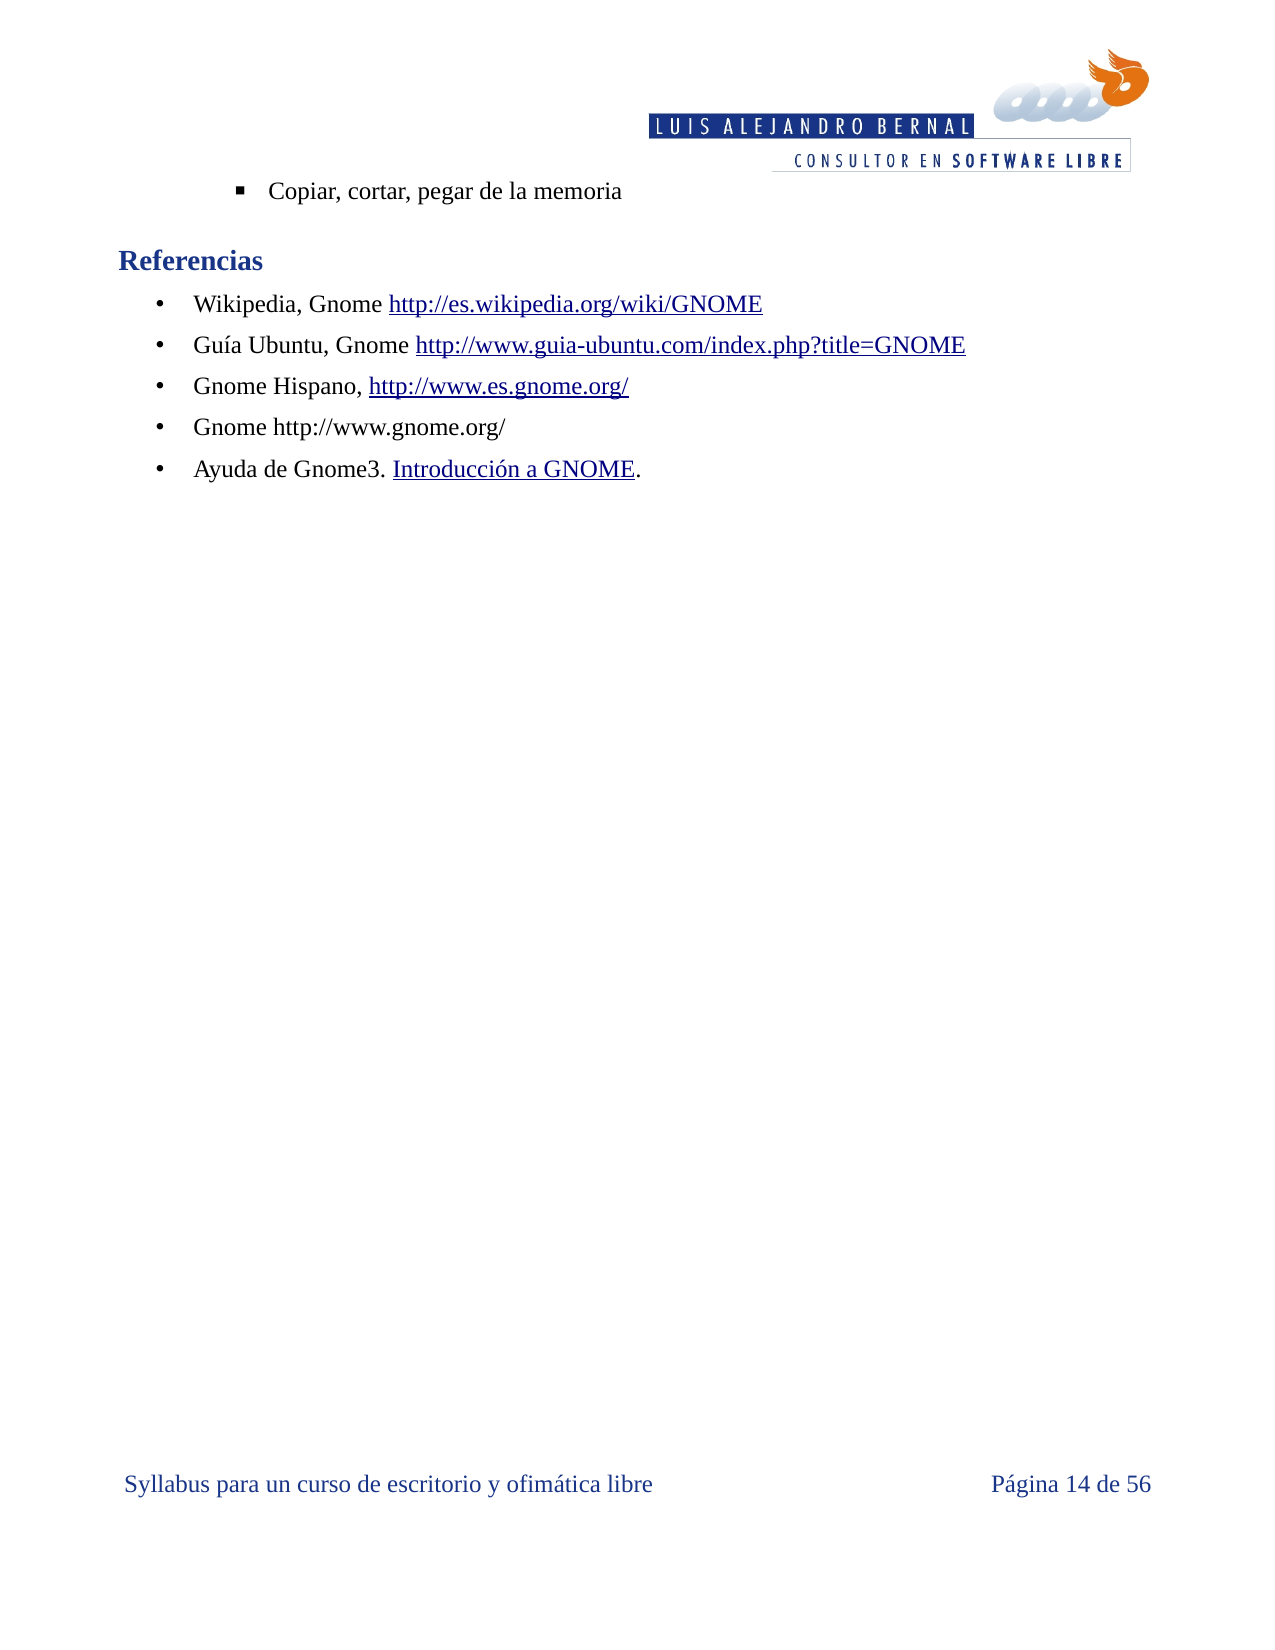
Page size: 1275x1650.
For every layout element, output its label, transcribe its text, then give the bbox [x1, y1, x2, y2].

list Wikipedia, Gnome http://es.wikipedia.org/wiki/GNOME [156, 289, 1157, 317]
list Gnome http://www.gnome.org/ [156, 412, 1157, 441]
list Ayuda de Gnome3. Introducción a GNOME. [156, 454, 1157, 482]
list Guía Ubuntu, Gnome http://www.guia-ubuntu.com/index.php?title=GNOME [156, 330, 1157, 359]
list Copiar, cortar, pegar de la memoria [231, 176, 1157, 205]
list Gnome Hispano, http://www.es.gnome.org/ [156, 371, 1157, 400]
picture [648, 45, 1151, 174]
subtitle Referencias [118, 243, 1157, 276]
